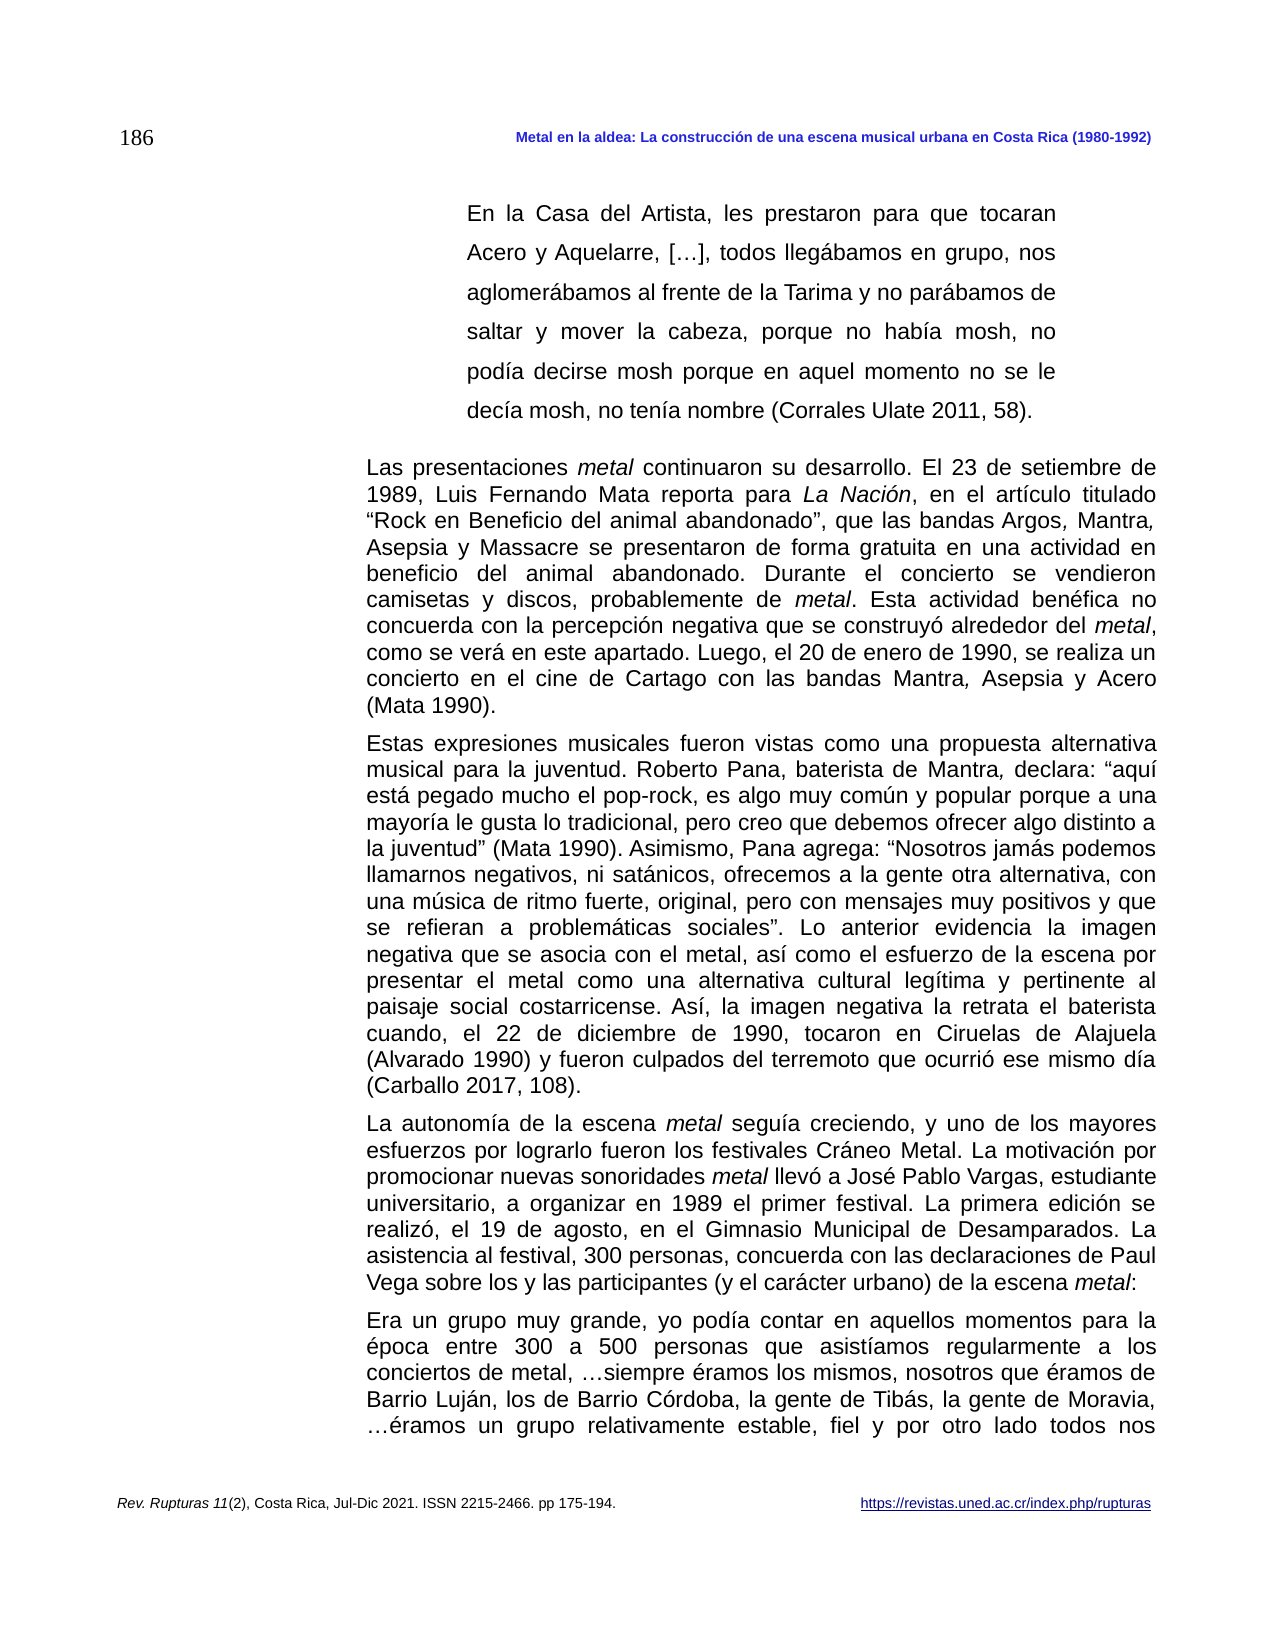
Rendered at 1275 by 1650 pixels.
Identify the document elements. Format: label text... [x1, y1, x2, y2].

text Estas expresiones musicales fueron vistas como una propuesta alternativa musical para la juventud. Roberto Pana, baterista de Mantra, declara: “aquí está pegado mucho el pop-rock, es algo muy común y popular porque a una mayoría le gusta lo tradicional, pero creo que debemos ofrecer algo distinto a la juventud” (Mata 1990). Asimismo, Pana agrega: “Nosotros jamás podemos llamarnos negativos, ni satánicos, ofrecemos a la gente otra alternativa, con una música de ritmo fuerte, original, pero con mensajes muy positivos y que se refieran a problemáticas sociales”. Lo anterior evidencia la imagen negativa que se asocia con el metal, así como el esfuerzo de la escena por presentar el metal como una alternativa cultural legítima y pertinente al paisaje social costarricense. Así, la imagen negativa la retrata el baterista cuando, el 22 de diciembre de 1990, tocaron en Ciruelas de Alajuela (Alvarado 1990) y fueron culpados del terremoto que ocurrió ese mismo día (Carballo 2017, 108). [366, 730, 1157, 1099]
text En la Casa del Artista, les prestaron para que tocaran Acero y Aquelarre, […], todos llegábamos en grupo, nos aglomerábamos al frente de la Tarima y no parábamos de saltar y mover la cabeza, porque no había mosh, no podía decirse mosh porque en aquel momento no se le decía mosh, no tenía nombre (Corrales Ulate 2011, 58). [467, 200, 1056, 423]
text Era un grupo muy grande, yo podía contar en aquellos momentos para la época entre 300 a 500 personas que asistíamos regularmente a los conciertos de metal, …siempre éramos los mismos, nosotros que éramos de Barrio Luján, los de Barrio Córdoba, la gente de Tibás, la gente de Moravia, …éramos un grupo relativamente estable, fiel y por otro lado todos nos [366, 1307, 1157, 1438]
text La autonomía de la escena metal seguía creciendo, y uno de los mayores esfuerzos por lograrlo fueron los festivales Cráneo Metal. La motivación por promocionar nuevas sonoridades metal llevó a José Pablo Vargas, estudiante universitario, a organizar en 1989 el primer festival. La primera edición se realizó, el 19 de agosto, en el Gimnasio Municipal de Desamparados. La asistencia al festival, 300 personas, concuerda con las declaraciones de Paul Vega sobre los y las participantes (y el carácter urbano) de la escena metal: [366, 1110, 1157, 1295]
text Las presentaciones metal continuaron su desarrollo. El 23 de setiembre de 1989, Luis Fernando Mata reporta para La Nación, en el artículo titulado “Rock en Beneficio del animal abandonado”, que las bandas Argos, Mantra, Asepsia y Massacre se presentaron de forma gratuita en una actividad en beneficio del animal abandonado. Durante el concierto se vendieron camisetas y discos, probablemente de metal. Esta actividad benéfica no concuerda con la percepción negativa que se construyó alrededor del metal, como se verá en este apartado. Luego, el 20 de enero de 1990, se realiza un concierto en el cine de Cartago con las bandas Mantra, Asepsia y Acero (Mata 1990). [366, 454, 1157, 718]
